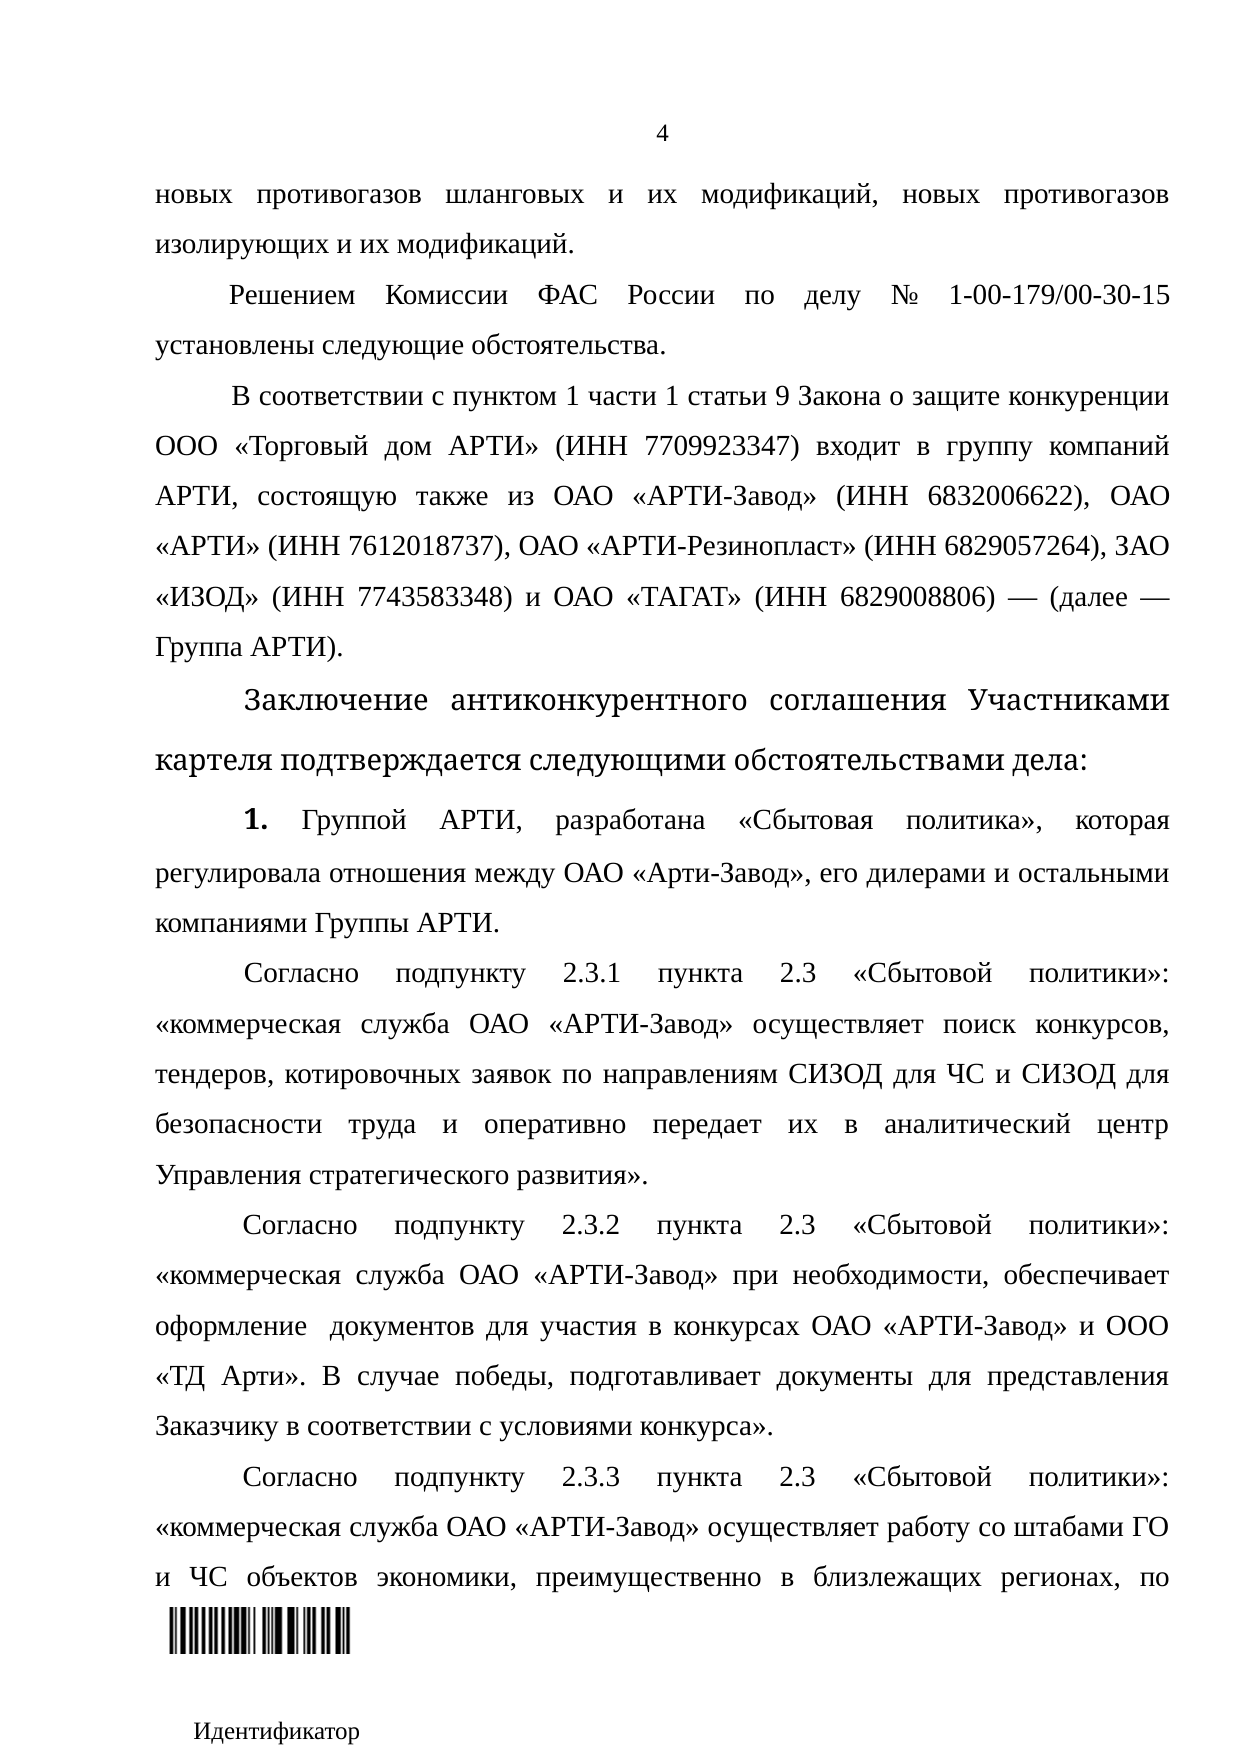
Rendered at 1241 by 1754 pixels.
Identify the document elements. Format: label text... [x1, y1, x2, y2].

text Согласно подпункту 2.3.1 пункта 2.3 «Сбытовой политики»: «коммерческая служба ОАО «АРТИ-Завод» осуществляет поиск конкурсов, тендеров, котировочных заявок по направлениям СИЗОД для ЧС и СИЗОД для безопасности труда и оперативно передает их в аналитический центр Управления стратегического развития». [155, 956, 1170, 1190]
text новых противогазов шланговых и их модификаций, новых противогазов изолирующих и их модификаций. [155, 176, 1170, 260]
text Согласно подпункту 2.3.3 пункта 2.3 «Сбытовой политики»: «коммерческая служба ОАО «АРТИ-Завод» осуществляет работу со штабами ГО и ЧС объектов экономики, преимущественно в близлежащих регионах, по [155, 1459, 1170, 1593]
text 1. Группой АРТИ, разработана «Сбытовая политика», которая регулировала отношения между ОАО «Арти-Завод», его дилерами и остальными компаниями Группы АРТИ. [155, 798, 1170, 939]
text Заключение антиконкурентного соглашения Участниками картеля подтверждается следующими обстоятельствами дела: [155, 679, 1170, 779]
text Согласно подпункту 2.3.2 пункта 2.3 «Сбытовой политики»: «коммерческая служба ОАО «АРТИ-Завод» при необходимости, обеспечивает оформление документов для участия в конкурсах ОАО «АРТИ-Завод» и ООО «ТД Арти». В случае победы, подготавливает документы для представления Заказчику в соответствии с условиями конкурса». [155, 1207, 1170, 1442]
picture [154, 1607, 368, 1654]
text В соответствии с пунктом 1 части 1 статьи 9 Закона о защите конкуренции ООО «Торговый дом АРТИ» (ИНН 7709923347) входит в группу компаний АРТИ, состоящую также из ОАО «АРТИ-Завод» (ИНН 6832006622), ОАО «АРТИ» (ИНН 7612018737), ОАО «АРТИ-Резинопласт» (ИНН 6829057264), ЗАО «ИЗОД» (ИНН 7743583348) и ОАО «ТАГАТ» (ИНН 6829008806) — (далее — Группа АРТИ). [155, 378, 1170, 663]
text Решением Комиссии ФАС России по делу № 1-00-179/00-30-15 установлены следующие обстоятельства. [155, 277, 1170, 361]
